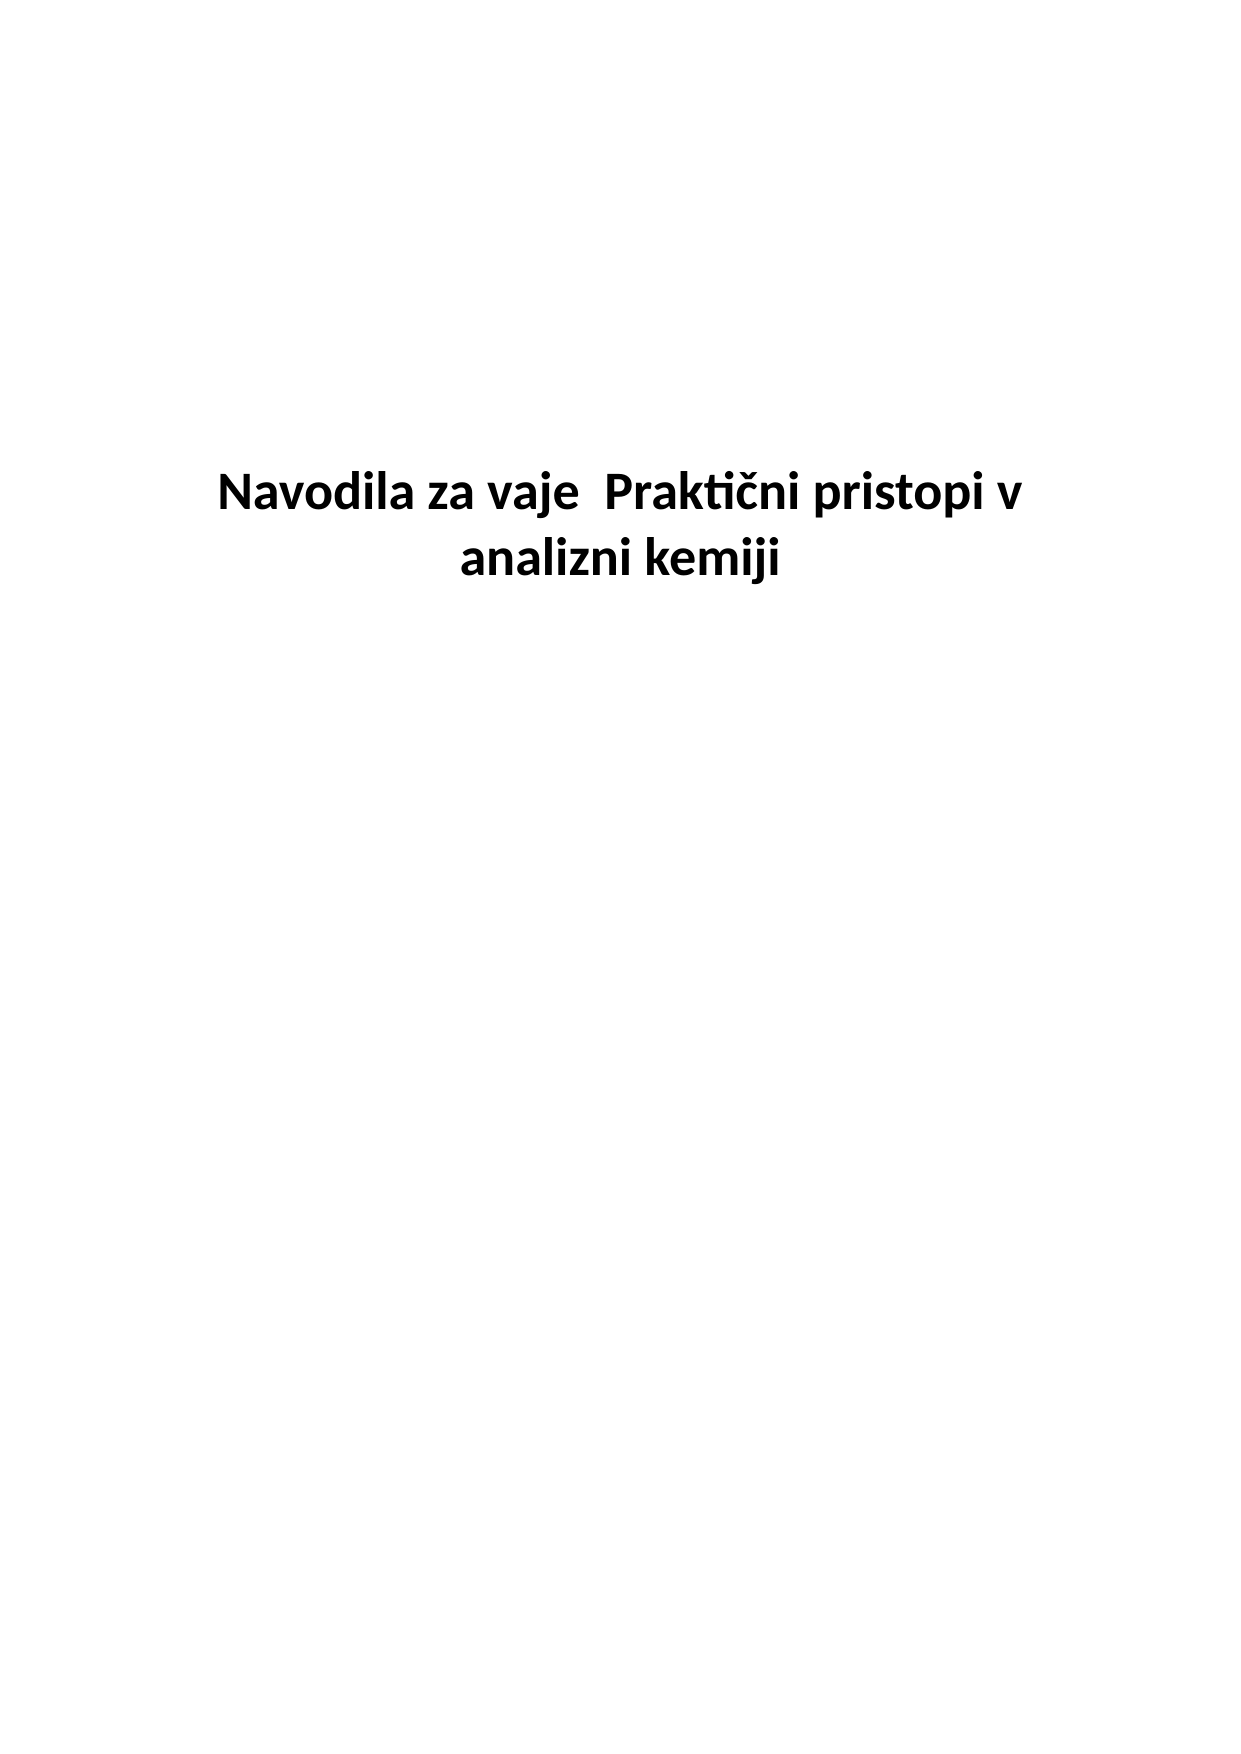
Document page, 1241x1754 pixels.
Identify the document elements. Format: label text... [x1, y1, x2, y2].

text Navodila za vaje Praktični pristopi v analizni kemiji [148, 456, 1093, 589]
